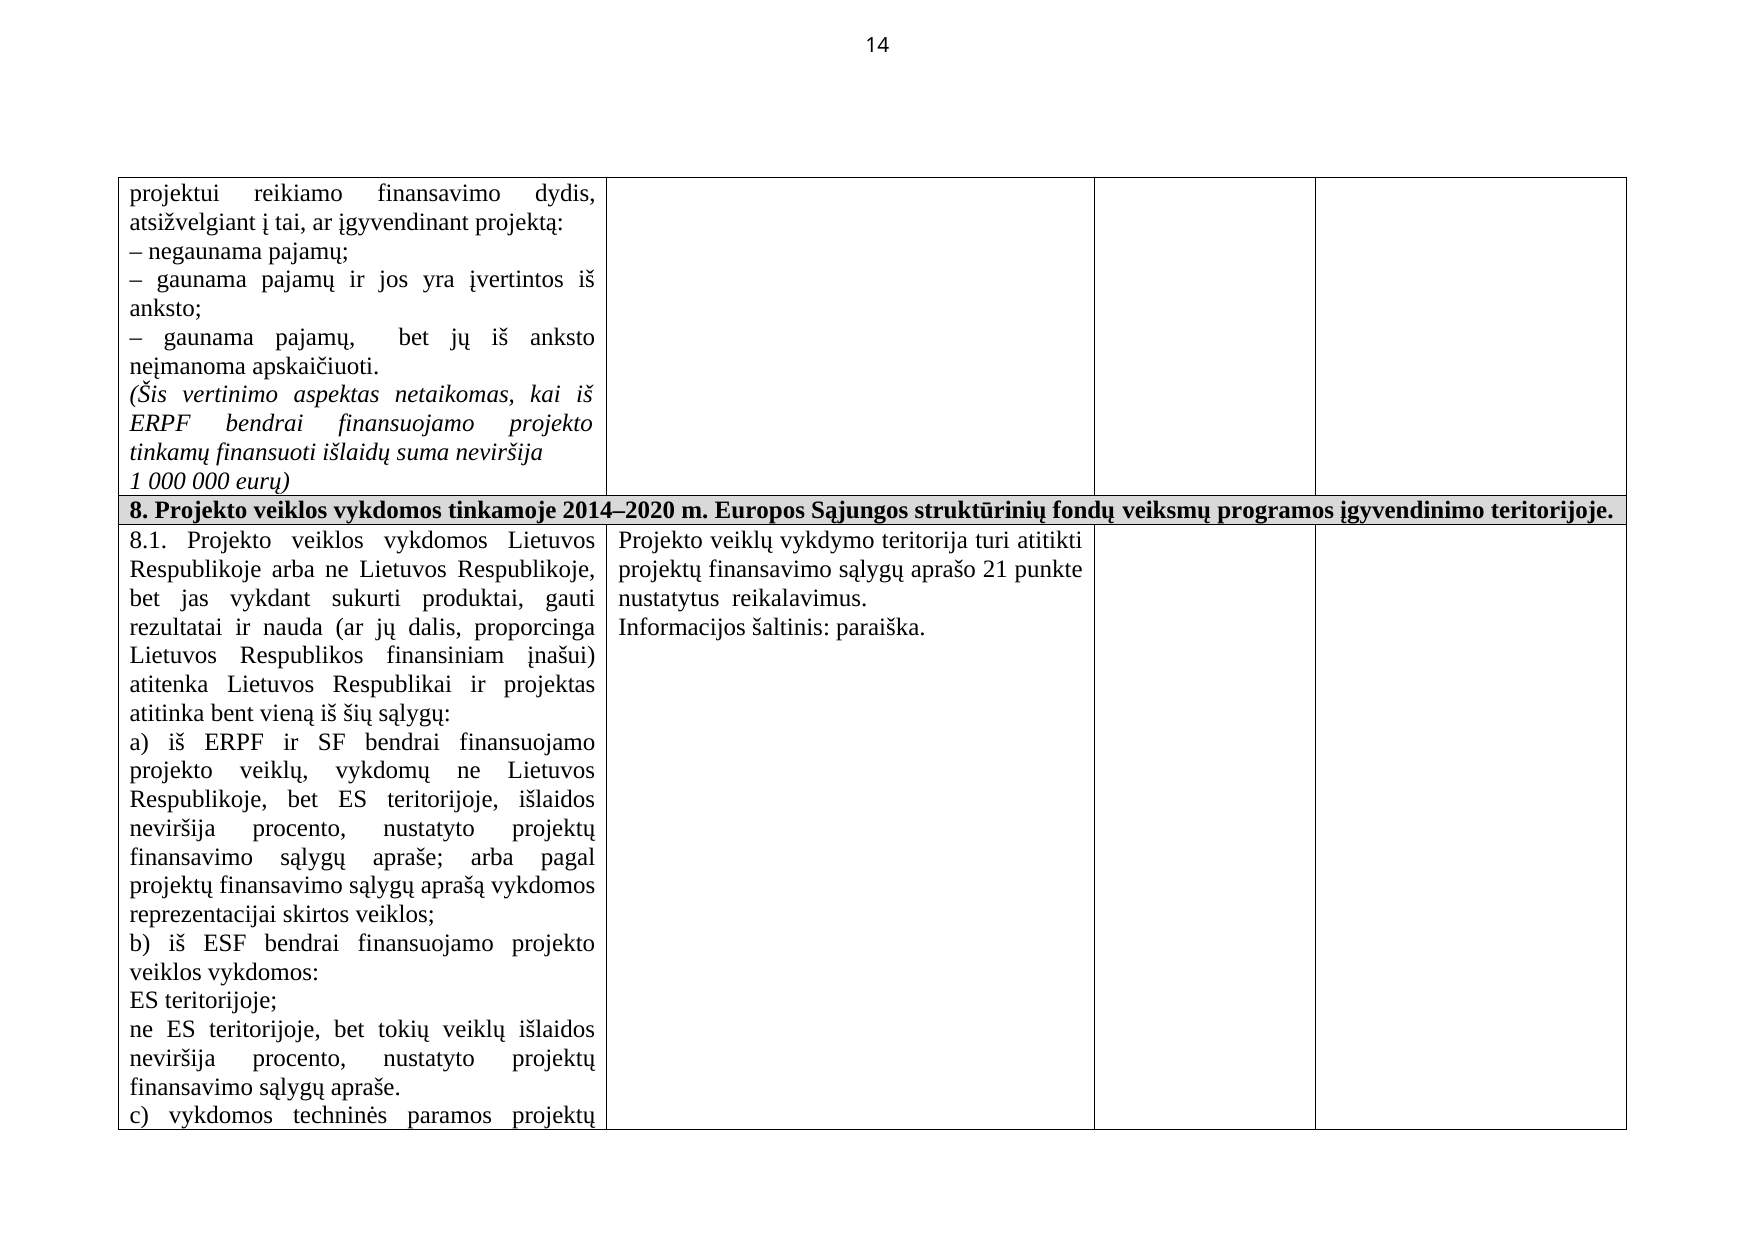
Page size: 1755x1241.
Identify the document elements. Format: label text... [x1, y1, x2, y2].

table_cell [607, 178, 1094, 494]
table_cell [1316, 178, 1626, 494]
table_cell [1095, 178, 1315, 494]
table_cell 8. Projekto veiklos vykdomos tinkamoje 2014–2020 m. Europos Sąjungos struktūrinių fondų veiksmų programos įgyvendinimo teritorijoje. [119, 496, 1626, 524]
table_cell Projekto veiklų vykdymo teritorija turi atitikti projektų finansavimo sąlygų aprašo 21 punkte nustatytus reikalavimus. Informacijos šaltinis: paraiška. [607, 525, 1094, 1129]
table_cell projektui reikiamo finansavimo dydis, atsižvelgiant į tai, ar įgyvendinant projektą: – negaunama pajamų; – gaunama pajamų ir jos yra įvertintos iš anksto; – gaunama pajamų, bet jų iš anksto neįmanoma apskaičiuoti. (Šis vertinimo aspektas netaikomas, kai iš ERPF bendrai finansuojamo projekto tinkamų finansuoti išlaidų suma neviršija 1 000 000 eurų) [119, 178, 606, 494]
table_cell [1095, 525, 1315, 1129]
table_cell 8.1. Projekto veiklos vykdomos Lietuvos Respublikoje arba ne Lietuvos Respublikoje, bet jas vykdant sukurti produktai, gauti rezultatai ir nauda (ar jų dalis, proporcinga Lietuvos Respublikos finansiniam įnašui) atitenka Lietuvos Respublikai ir projektas atitinka bent vieną iš šių sąlygų: a) iš ERPF ir SF bendrai finansuojamo projekto veiklų, vykdomų ne Lietuvos Respublikoje, bet ES teritorijoje, išlaidos neviršija procento, nustatyto projektų finansavimo sąlygų apraše; arba pagal projektų finansavimo sąlygų aprašą vykdomos reprezentacijai skirtos veiklos; b) iš ESF bendrai finansuojamo projekto veiklos vykdomos: ES teritorijoje; ne ES teritorijoje, bet tokių veiklų išlaidos neviršija procento, nustatyto projektų finansavimo sąlygų apraše. c) vykdomos techninės paramos projektų [119, 525, 606, 1129]
table_cell [1316, 525, 1626, 1129]
